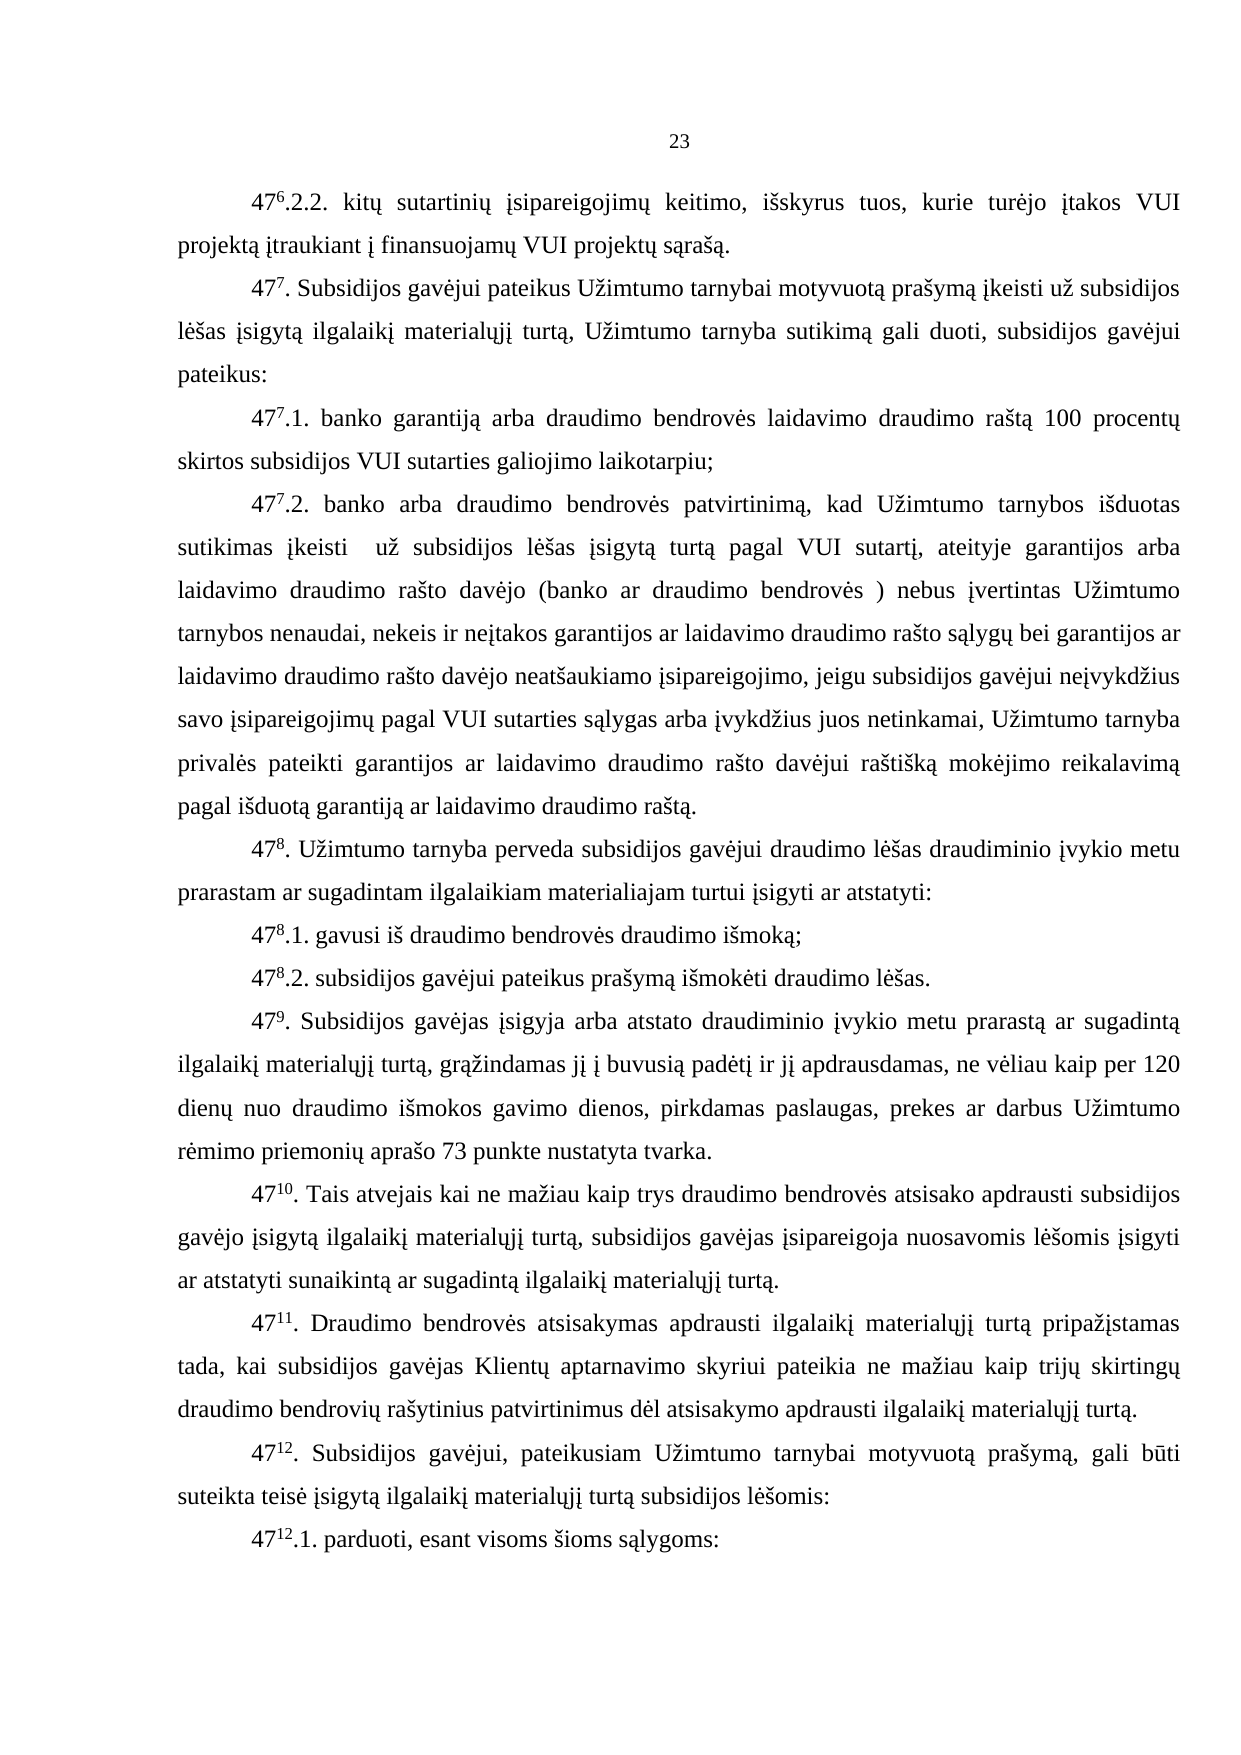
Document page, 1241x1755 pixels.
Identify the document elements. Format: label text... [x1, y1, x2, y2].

text 478.1. gavusi iš draudimo bendrovės draudimo išmoką; [251, 920, 1181, 949]
text 4712.1. parduoti, esant visoms šioms sąlygoms: [251, 1524, 1181, 1553]
text 4712. Subsidijos gavėjui, pateikusiam Užimtumo tarnybai motyvuotą prašymą, gali būti suteikta teisė įsigytą ilgalaikį materialųjį turtą subsidijos lėšomis: [177, 1438, 1181, 1509]
text 4710. Tais atvejais kai ne mažiau kaip trys draudimo bendrovės atsisako apdrausti subsidijos gavėjo įsigytą ilgalaikį materialųjį turtą, subsidijos gavėjas įsipareigoja nuosavomis lėšomis įsigyti ar atstatyti sunaikintą ar sugadintą ilgalaikį materialųjį turtą. [177, 1179, 1181, 1294]
text 4711. Draudimo bendrovės atsisakymas apdrausti ilgalaikį materialųjį turtą pripažįstamas tada, kai subsidijos gavėjas Klientų aptarnavimo skyriui pateikia ne mažiau kaip trijų skirtingų draudimo bendrovių rašytinius patvirtinimus dėl atsisakymo apdrausti ilgalaikį materialųjį turtą. [177, 1308, 1181, 1423]
text 477. Subsidijos gavėjui pateikus Užimtumo tarnybai motyvuotą prašymą įkeisti už subsidijos lėšas įsigytą ilgalaikį materialųjį turtą, Užimtumo tarnyba sutikimą gali duoti, subsidijos gavėjui pateikus: [177, 273, 1181, 388]
text 479. Subsidijos gavėjas įsigyja arba atstato draudiminio įvykio metu prarastą ar sugadintą ilgalaikį materialųjį turtą, grąžindamas jį į buvusią padėtį ir jį apdrausdamas, ne vėliau kaip per 120 dienų nuo draudimo išmokos gavimo dienos, pirkdamas paslaugas, prekes ar darbus Užimtumo rėmimo priemonių aprašo 73 punkte nustatyta tvarka. [177, 1006, 1181, 1164]
text 478.2. subsidijos gavėjui pateikus prašymą išmokėti draudimo lėšas. [251, 963, 1181, 992]
text 477.1. banko garantiją arba draudimo bendrovės laidavimo draudimo raštą 100 procentų skirtos subsidijos VUI sutarties galiojimo laikotarpiu; [177, 403, 1181, 474]
text 477.2. banko arba draudimo bendrovės patvirtinimą, kad Užimtumo tarnybos išduotas sutikimas įkeisti už subsidijos lėšas įsigytą turtą pagal VUI sutartį, ateityje garantijos arba laidavimo draudimo rašto davėjo (banko ar draudimo bendrovės ) nebus įvertintas Užimtumo tarnybos nenaudai, nekeis ir neįtakos garantijos ar laidavimo draudimo rašto sąlygų bei garantijos ar laidavimo draudimo rašto davėjo neatšaukiamo įsipareigojimo, jeigu subsidijos gavėjui neįvykdžius savo įsipareigojimų pagal VUI sutarties sąlygas arba įvykdžius juos netinkamai, Užimtumo tarnyba privalės pateikti garantijos ar laidavimo draudimo rašto davėjui raštišką mokėjimo reikalavimą pagal išduotą garantiją ar laidavimo draudimo raštą. [177, 489, 1181, 819]
text 478. Užimtumo tarnyba perveda subsidijos gavėjui draudimo lėšas draudiminio įvykio metu prarastam ar sugadintam ilgalaikiam materialiajam turtui įsigyti ar atstatyti: [177, 834, 1181, 906]
text 476.2.2. kitų sutartinių įsipareigojimų keitimo, išskyrus tuos, kurie turėjo įtakos VUI projektą įtraukiant į finansuojamų VUI projektų sąrašą. [177, 187, 1181, 259]
